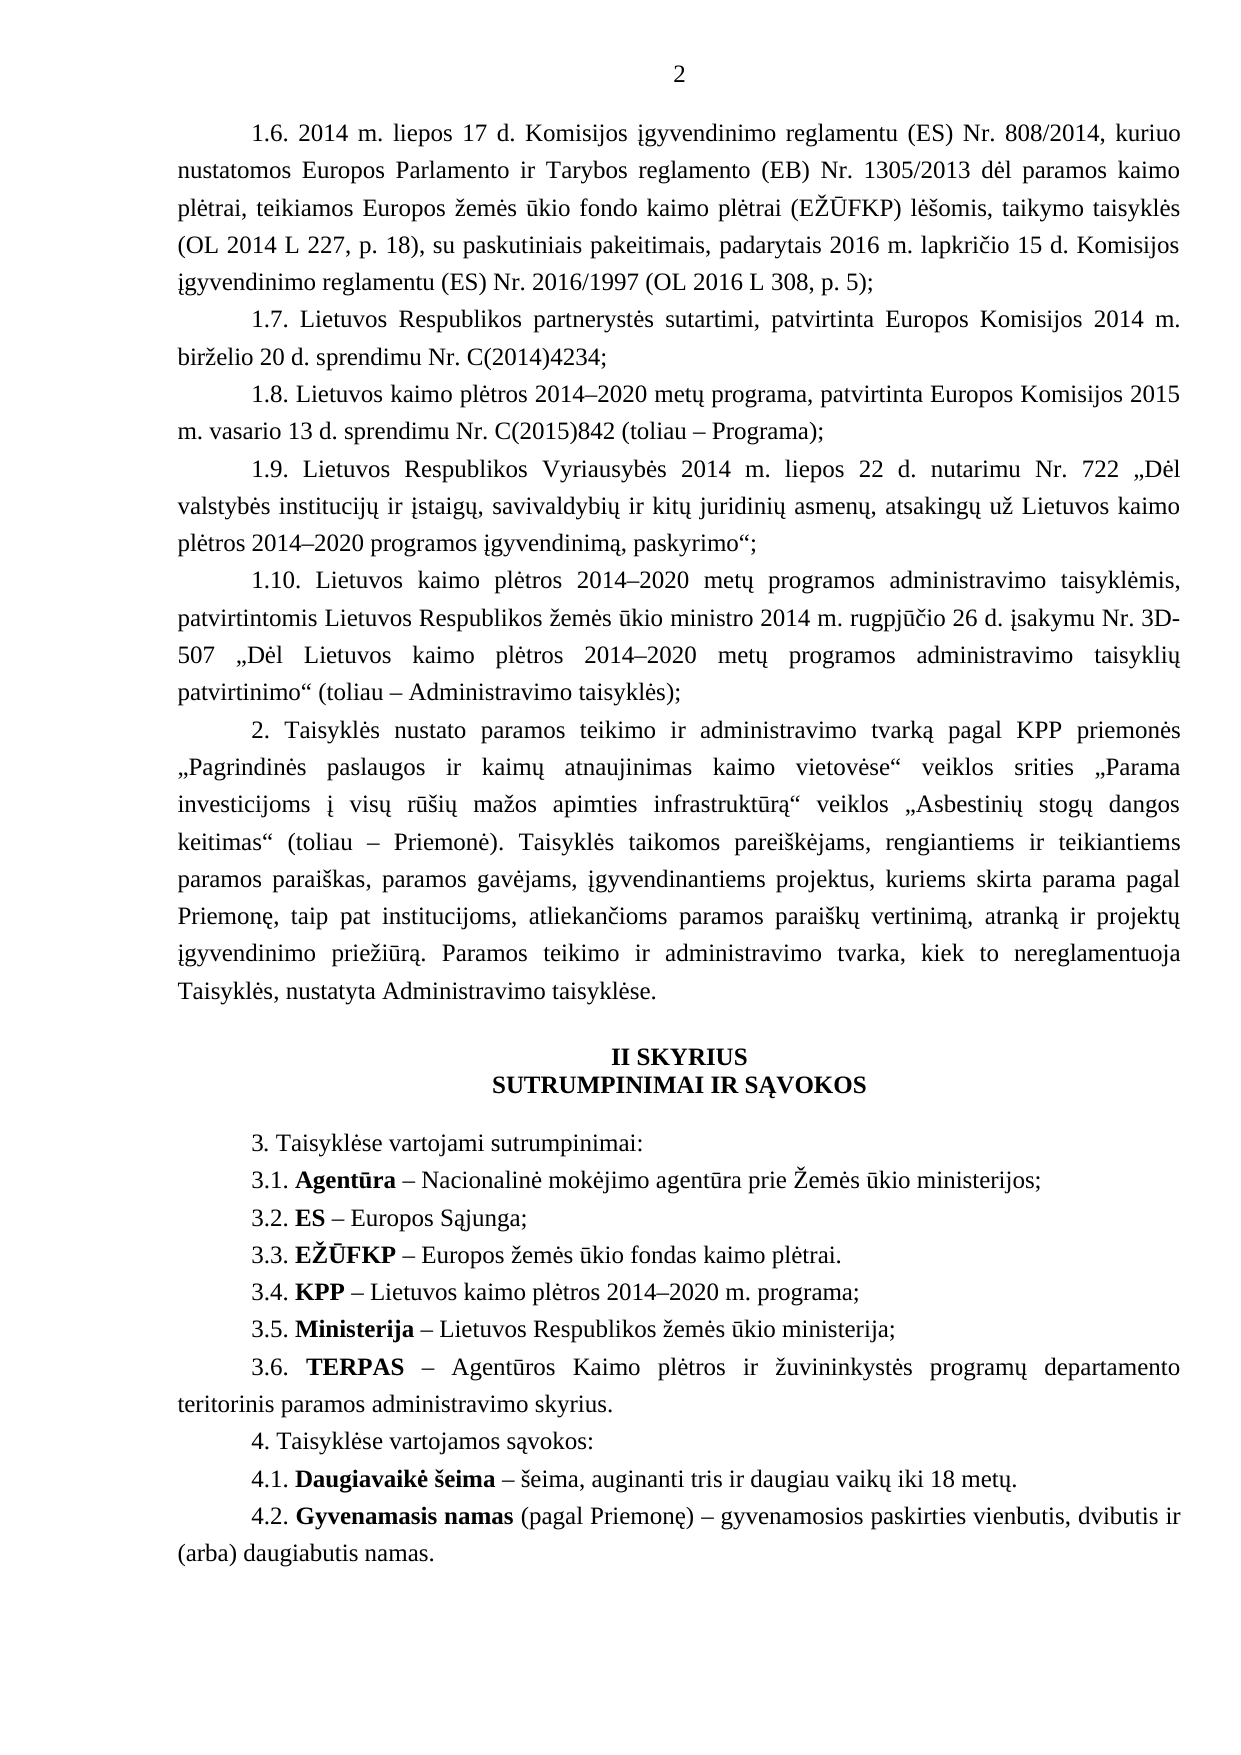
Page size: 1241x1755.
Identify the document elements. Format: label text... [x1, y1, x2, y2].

text 3.3. EŽŪFKP – Europos žemės ūkio fondas kaimo plėtrai. [177, 1240, 1181, 1269]
text 2. Taisyklės nustato paramos teikimo ir administravimo tvarką pagal KPP priemonės „Pagrindinės paslaugos ir kaimų atnaujinimas kaimo vietovėse“ veiklos srities „Parama investicijoms į visų rūšių mažos apimties infrastruktūrą“ veiklos „Asbestinių stogų dangos keitimas“ (toliau – Priemonė). Taisyklės taikomos pareiškėjams, rengiantiems ir teikiantiems paramos paraiškas, paramos gavėjams, įgyvendinantiems projektus, kuriems skirta parama pagal Priemonę, taip pat institucijoms, atliekančioms paramos paraiškų vertinimą, atranką ir projektų įgyvendinimo priežiūrą. Paramos teikimo ir administravimo tvarka, kiek to nereglamentuoja Taisyklės, nustatyta Administravimo taisyklėse. [177, 715, 1181, 1004]
text 4. Taisyklėse vartojamos sąvokos: [177, 1426, 1181, 1455]
text SUTRUMPINIMAI IR SĄVOKOS [177, 1071, 1181, 1099]
text 3.5. Ministerija – Lietuvos Respublikos žemės ūkio ministerija; [177, 1314, 1181, 1343]
text 1.6. 2014 m. liepos 17 d. Komisijos įgyvendinimo reglamentu (ES) Nr. 808/2014, kuriuo nustatomos Europos Parlamento ir Tarybos reglamento (EB) Nr. 1305/2013 dėl paramos kaimo plėtrai, teikiamos Europos žemės ūkio fondo kaimo plėtrai (EŽŪFKP) lėšomis, taikymo taisyklės (OL 2014 L 227, p. 18), su paskutiniais pakeitimais, padarytais 2016 m. lapkričio 15 d. Komisijos įgyvendinimo reglamentu (ES) Nr. 2016/1997 (OL 2016 L 308, p. 5); [177, 118, 1181, 296]
text 3. Taisyklėse vartojami sutrumpinimai: [177, 1128, 1181, 1157]
text 4.2. Gyvenamasis namas (pagal Priemonę) – gyvenamosios paskirties vienbutis, dvibutis ir (arba) daugiabutis namas. [177, 1501, 1181, 1567]
text 3.1. Agentūra – Nacionalinė mokėjimo agentūra prie Žemės ūkio ministerijos; [177, 1165, 1181, 1194]
text 4.1. Daugiavaikė šeima – šeima, auginanti tris ir daugiau vaikų iki 18 metų. [177, 1464, 1181, 1492]
text 3.6. TERPAS – Agentūros Kaimo plėtros ir žuvininkystės programų departamento teritorinis paramos administravimo skyrius. [177, 1352, 1181, 1418]
text 1.8. Lietuvos kaimo plėtros 2014–2020 metų programa, patvirtinta Europos Komisijos 2015 m. vasario 13 d. sprendimu Nr. C(2015)842 (toliau – Programa); [177, 379, 1181, 445]
text 1.9. Lietuvos Respublikos Vyriausybės 2014 m. liepos 22 d. nutarimu Nr. 722 „Dėl valstybės institucijų ir įstaigų, savivaldybių ir kitų juridinių asmenų, atsakingų už Lietuvos kaimo plėtros 2014–2020 programos įgyvendinimą, paskyrimo“; [177, 454, 1181, 557]
text II SKYRIUS [177, 1042, 1181, 1071]
text 1.7. Lietuvos Respublikos partnerystės sutartimi, patvirtinta Europos Komisijos 2014 m. birželio 20 d. sprendimu Nr. C(2014)4234; [177, 304, 1181, 371]
text 3.4. KPP – Lietuvos kaimo plėtros 2014–2020 m. programa; [177, 1277, 1181, 1306]
text 3.2. ES – Europos Sąjunga; [177, 1203, 1181, 1231]
text 1.10. Lietuvos kaimo plėtros 2014–2020 metų programos administravimo taisyklėmis, patvirtintomis Lietuvos Respublikos žemės ūkio ministro 2014 m. rugpjūčio 26 d. įsakymu Nr. 3D-507 „Dėl Lietuvos kaimo plėtros 2014–2020 metų programos administravimo taisyklių patvirtinimo“ (toliau – Administravimo taisyklės); [177, 566, 1181, 706]
